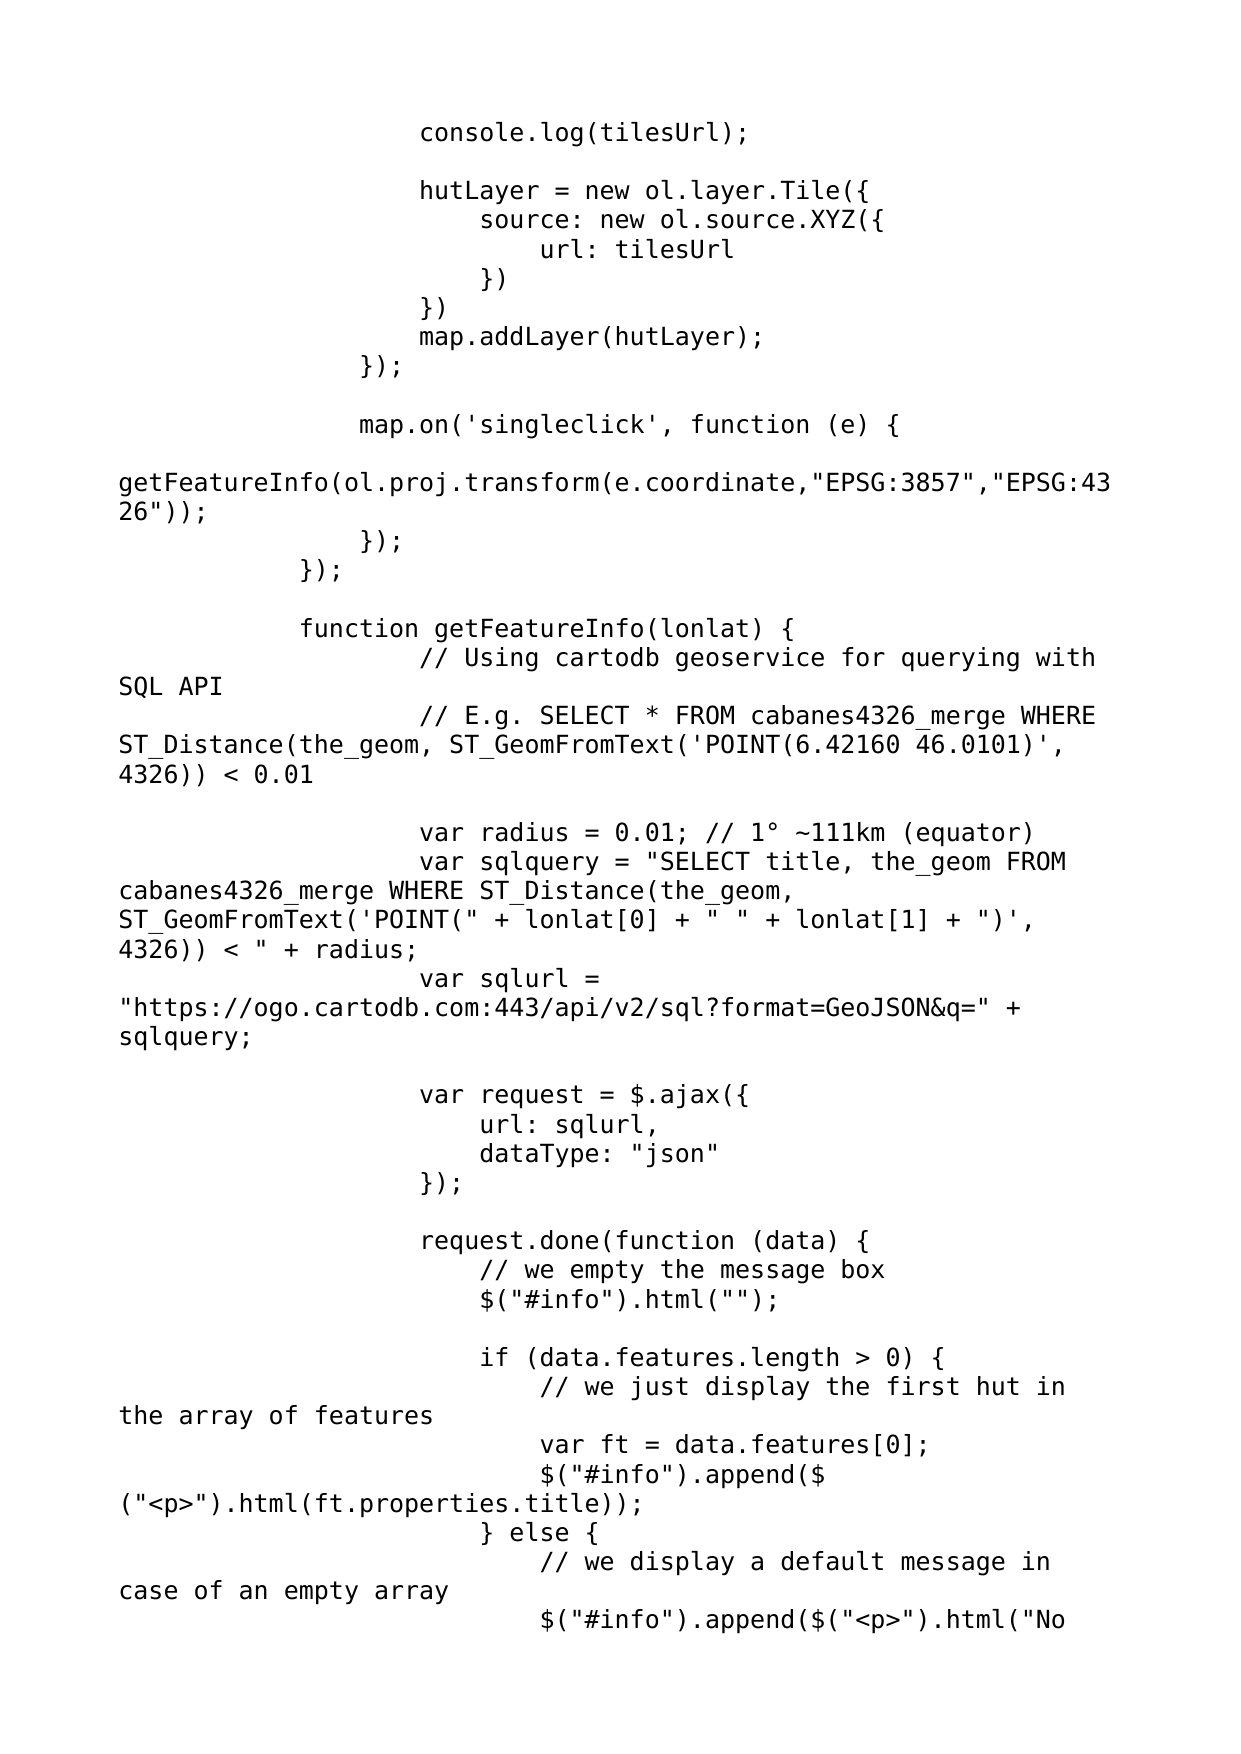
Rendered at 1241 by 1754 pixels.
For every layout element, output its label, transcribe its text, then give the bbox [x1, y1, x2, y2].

text console.log(tilesUrl); hutLayer = new ol.layer.Tile({ source: new ol.source.XYZ({ url: tilesUrl }) }) map.addLayer(hutLayer); }); map.on('singleclick', function (e) { getFeatureInfo(ol.proj.transform(e.coordinate,"EPSG:3857","EPSG:4326")); }); }); function getFeatureInfo(lonlat) { // Using cartodb geoservice for querying with SQL API // E.g. SELECT * FROM cabanes4326_merge WHERE ST_Distance(the_geom, ST_GeomFromText('POINT(6.42160 46.0101)', 4326)) < 0.01 var radius = 0.01; // 1° ~111km (equator) var sqlquery = "SELECT title, the_geom FROM cabanes4326_merge WHERE ST_Distance(the_geom, ST_GeomFromText('POINT(" + lonlat[0] + " " + lonlat[1] + ")', 4326)) < " + radius; var sqlurl = "https://ogo.cartodb.com:443/api/v2/sql?format=GeoJSON&q=" + sqlquery; var request = $.ajax({ url: sqlurl, dataType: "json" }); request.done(function (data) { // we empty the message box $("#info").html(""); if (data.features.length > 0) { // we just display the first hut in the array of features var ft = data.features[0]; $("#info").append($("<p>").html(ft.properties.title)); } else { // we display a default message in case of an empty array $("#info").append($("<p>").html("No [118, 118, 1122, 1635]
